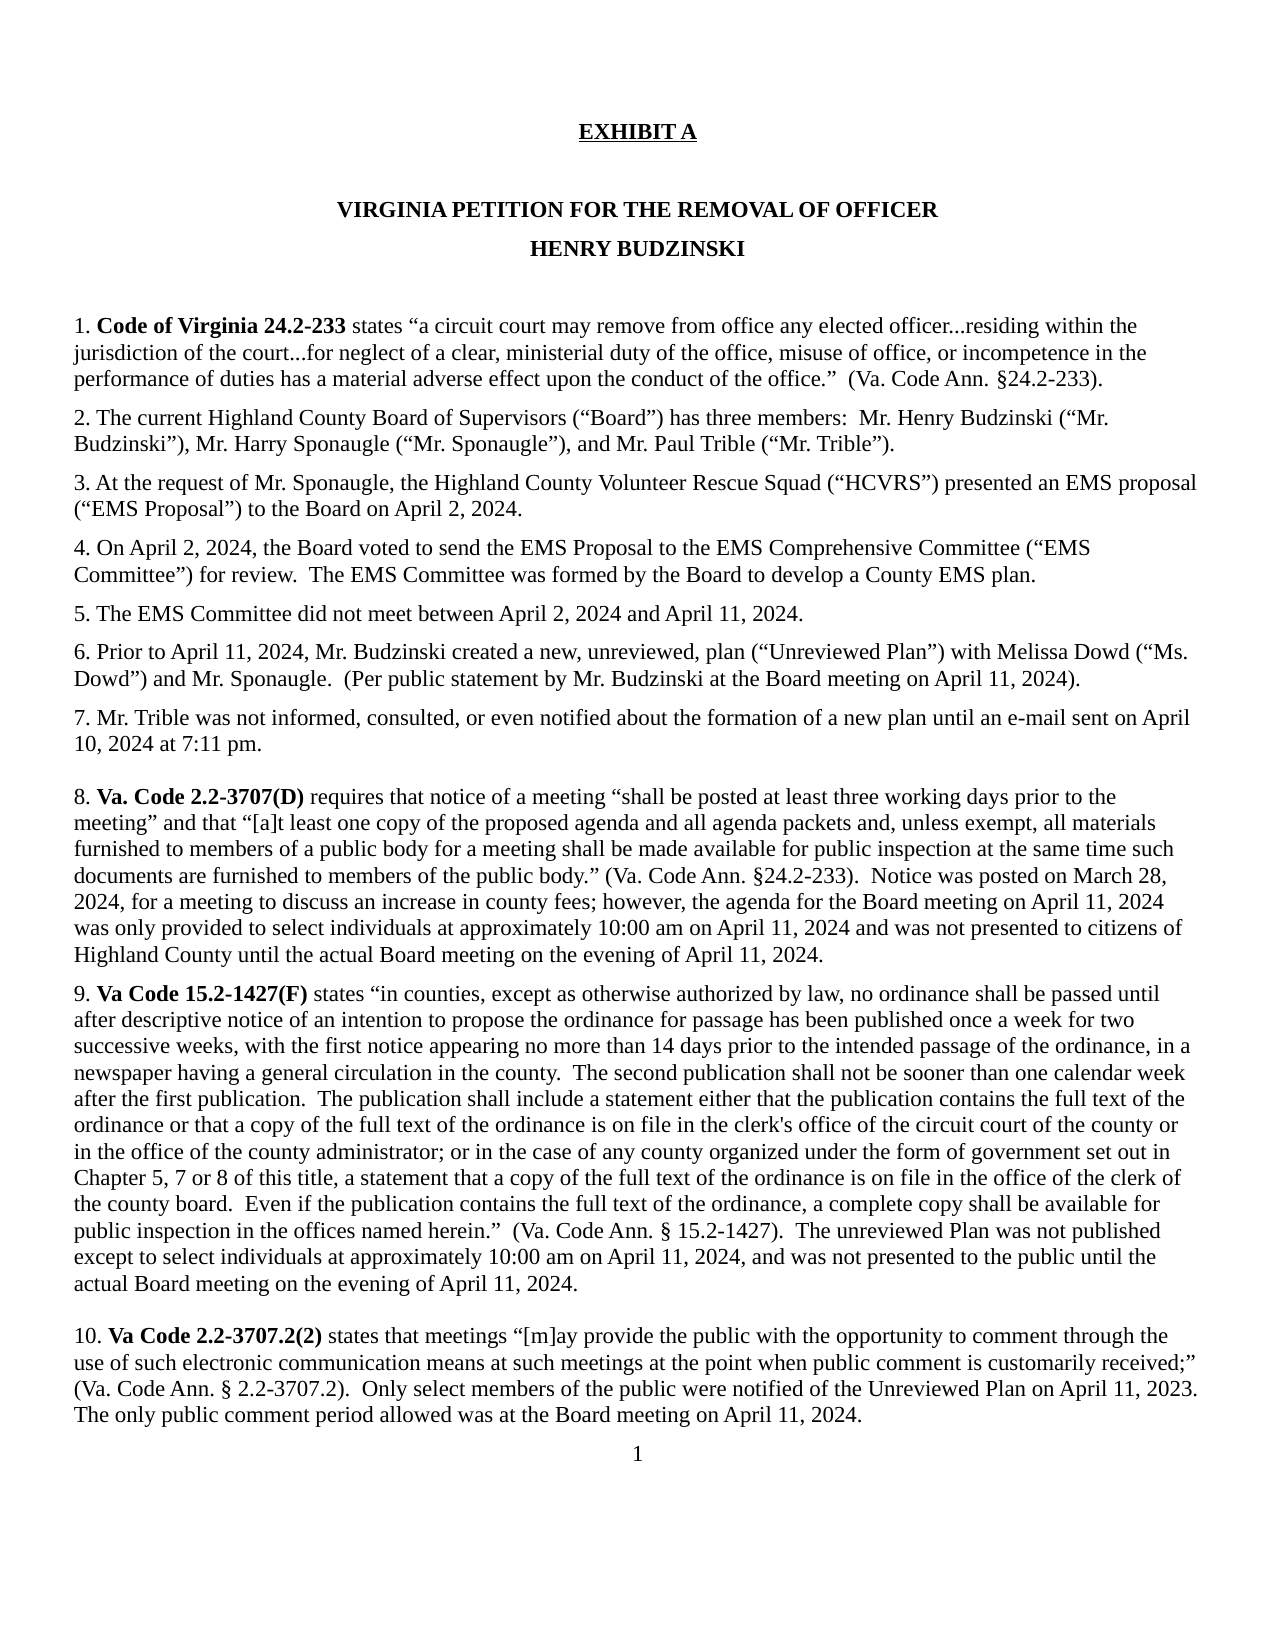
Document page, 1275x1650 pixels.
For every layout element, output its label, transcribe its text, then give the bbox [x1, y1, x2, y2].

text 1 [73, 1440, 1201, 1467]
text 3. At the request of Mr. Sponaugle, the Highland County Volunteer Rescue Squad (“HCVRS”) presented an EMS proposal (“EMS Proposal”) to the Board on April 2, 2024. [73, 469, 1201, 522]
text 2. The current Highland County Board of Supervisors (“Board”) has three members: Mr. Henry Budzinski (“Mr. Budzinski”), Mr. Harry Sponaugle (“Mr. Sponaugle”), and Mr. Paul Trible (“Mr. Trible”). [73, 404, 1201, 457]
text 6. Prior to April 11, 2024, Mr. Budzinski created a new, unreviewed, plan (“Unreviewed Plan”) with Melissa Dowd (“Ms. Dowd”) and Mr. Sponaugle. (Per public statement by Mr. Budzinski at the Board meeting on April 11, 2024). [73, 638, 1201, 691]
text VIRGINIA PETITION FOR THE REMOVAL OF OFFICER [73, 196, 1201, 222]
text 7. Mr. Trible was not informed, consulted, or even notified about the formation of a new plan until an e-mail sent on April 10, 2024 at 7:11 pm. 8. Va. Code 2.2-3707(D) requires that notice of a meeting “shall be posted at least three working days prior to the meeting” and that “[a]t least one copy of the proposed agenda and all agenda packets and, unless exempt, all materials furnished to members of a public body for a meeting shall be made available for public inspection at the same time such documents are furnished to members of the public body.” (Va. Code Ann. §24.2-233). Notice was posted on March 28, 2024, for a meeting to discuss an increase in county fees; however, the agenda for the Board meeting on April 11, 2024 was only provided to select individuals at approximately 10:00 am on April 11, 2024 and was not presented to citizens of Highland County until the actual Board meeting on the evening of April 11, 2024. [73, 704, 1201, 967]
text 9. Va Code 15.2-1427(F) states “in counties, except as otherwise authorized by law, no ordinance shall be passed until after descriptive notice of an intention to propose the ordinance for passage has been published once a week for two successive weeks, with the first notice appearing no more than 14 days prior to the intended passage of the ordinance, in a newspaper having a general circulation in the county. The second publication shall not be sooner than one calendar week after the first publication. The publication shall include a statement either that the publication contains the full text of the ordinance or that a copy of the full text of the ordinance is on file in the clerk's office of the circuit court of the county or in the office of the county administrator; or in the case of any county organized under the form of government set out in Chapter 5, 7 or 8 of this title, a statement that a copy of the full text of the ordinance is on file in the office of the clerk of the county board. Even if the publication contains the full text of the ordinance, a complete copy shall be available for public inspection in the offices named herein.” (Va. Code Ann. § 15.2-1427). The unreviewed Plan was not published except to select individuals at approximately 10:00 am on April 11, 2024, and was not presented to the public until the actual Board meeting on the evening of April 11, 2024. 10. Va Code 2.2-3707.2(2) states that meetings “[m]ay provide the public with the opportunity to comment through the use of such electronic communication means at such meetings at the point when public comment is customarily received;” (Va. Code Ann. § 2.2-3707.2). Only select members of the public were notified of the Unreviewed Plan on April 11, 2023. The only public comment period allowed was at the Board meeting on April 11, 2024. [73, 980, 1201, 1428]
text EXHIBIT A [73, 118, 1201, 144]
text HENRY BUDZINSKI [73, 235, 1201, 261]
text 1. Code of Virginia 24.2-233 states “a circuit court may remove from office any elected officer...residing within the jurisdiction of the court...for neglect of a clear, ministerial duty of the office, misuse of office, or incompetence in the performance of duties has a material adverse effect upon the conduct of the office.” (Va. Code Ann. §24.2-233). [73, 312, 1201, 391]
text 5. The EMS Committee did not meet between April 2, 2024 and April 11, 2024. [73, 599, 1201, 626]
text 4. On April 2, 2024, the Board voted to send the EMS Proposal to the EMS Comprehensive Committee (“EMS Committee”) for review. The EMS Committee was formed by the Board to develop a County EMS plan. [73, 534, 1201, 587]
